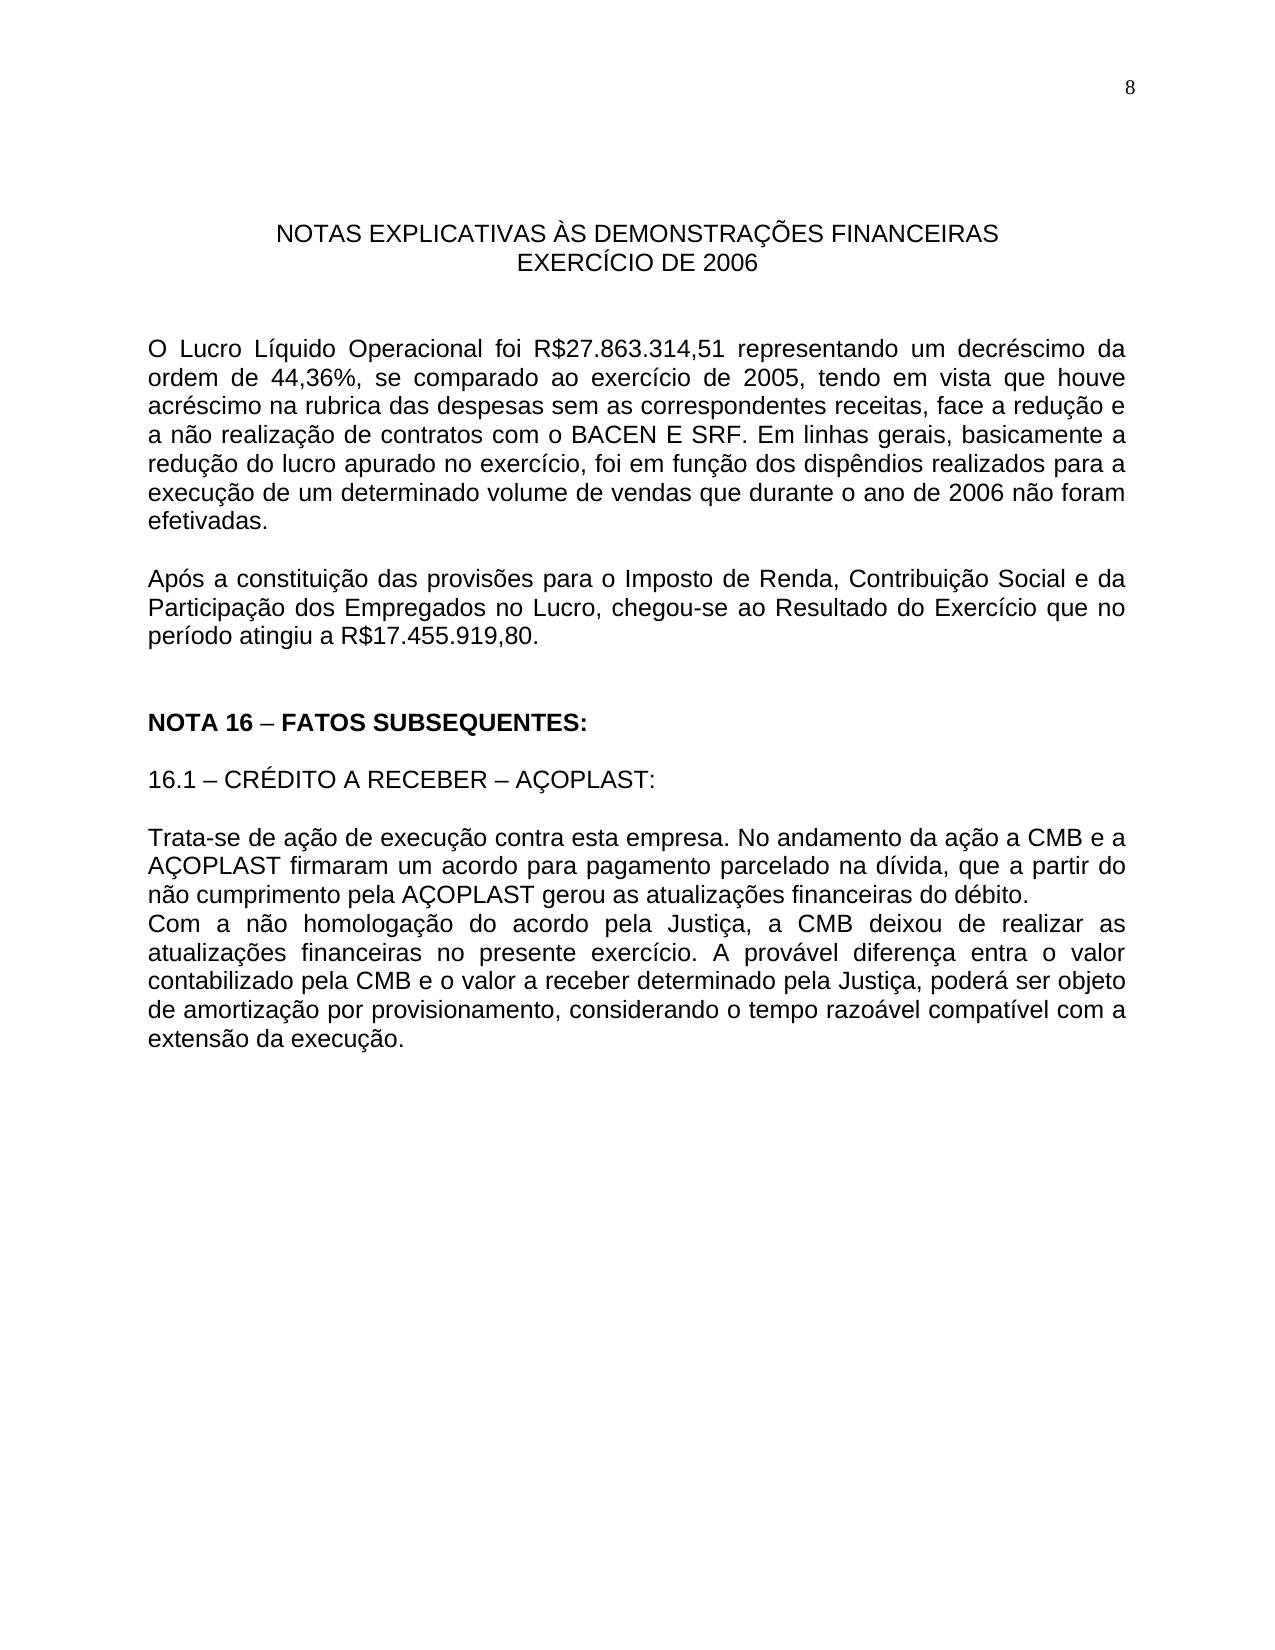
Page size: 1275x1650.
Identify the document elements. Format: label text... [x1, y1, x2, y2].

text Trata-se de ação de execução contra esta empresa. No andamento da ação a CMB e a AÇOPLAST firmaram um acordo para pagamento parcelado na dívida, que a partir do não cumprimento pela AÇOPLAST gerou as atualizações financeiras do débito. [148, 823, 1127, 909]
subtitle EXERCÍCIO DE 2006 [148, 248, 1127, 276]
subtitle NOTAS EXPLICATIVAS ÀS DEMONSTRAÇÕES FINANCEIRAS [148, 219, 1127, 248]
text NOTA 16 – FATOS SUBSEQUENTES: [148, 708, 1127, 736]
text 16.1 – CRÉDITO A RECEBER – AÇOPLAST: [148, 765, 1127, 794]
text Com a não homologação do acordo pela Justiça, a CMB deixou de realizar as atualizações financeiras no presente exercício. A provável diferença entra o valor contabilizado pela CMB e o valor a receber determinado pela Justiça, poderá ser objeto de amortização por provisionamento, considerando o tempo razoável compatível com a extensão da execução. [148, 909, 1127, 1053]
text O Lucro Líquido Operacional foi R$27.863.314,51 representando um decréscimo da ordem de 44,36%, se comparado ao exercício de 2005, tendo em vista que houve acréscimo na rubrica das despesas sem as correspondentes receitas, face a redução e a não realização de contratos com o BACEN E SRF. Em linhas gerais, basicamente a redução do lucro apurado no exercício, foi em função dos dispêndios realizados para a execução de um determinado volume de vendas que durante o ano de 2006 não foram efetivadas. [148, 334, 1127, 535]
text Após a constituição das provisões para o Imposto de Renda, Contribuição Social e da Participação dos Empregados no Lucro, chegou-se ao Resultado do Exercício que no período atingiu a R$17.455.919,80. [148, 564, 1127, 650]
